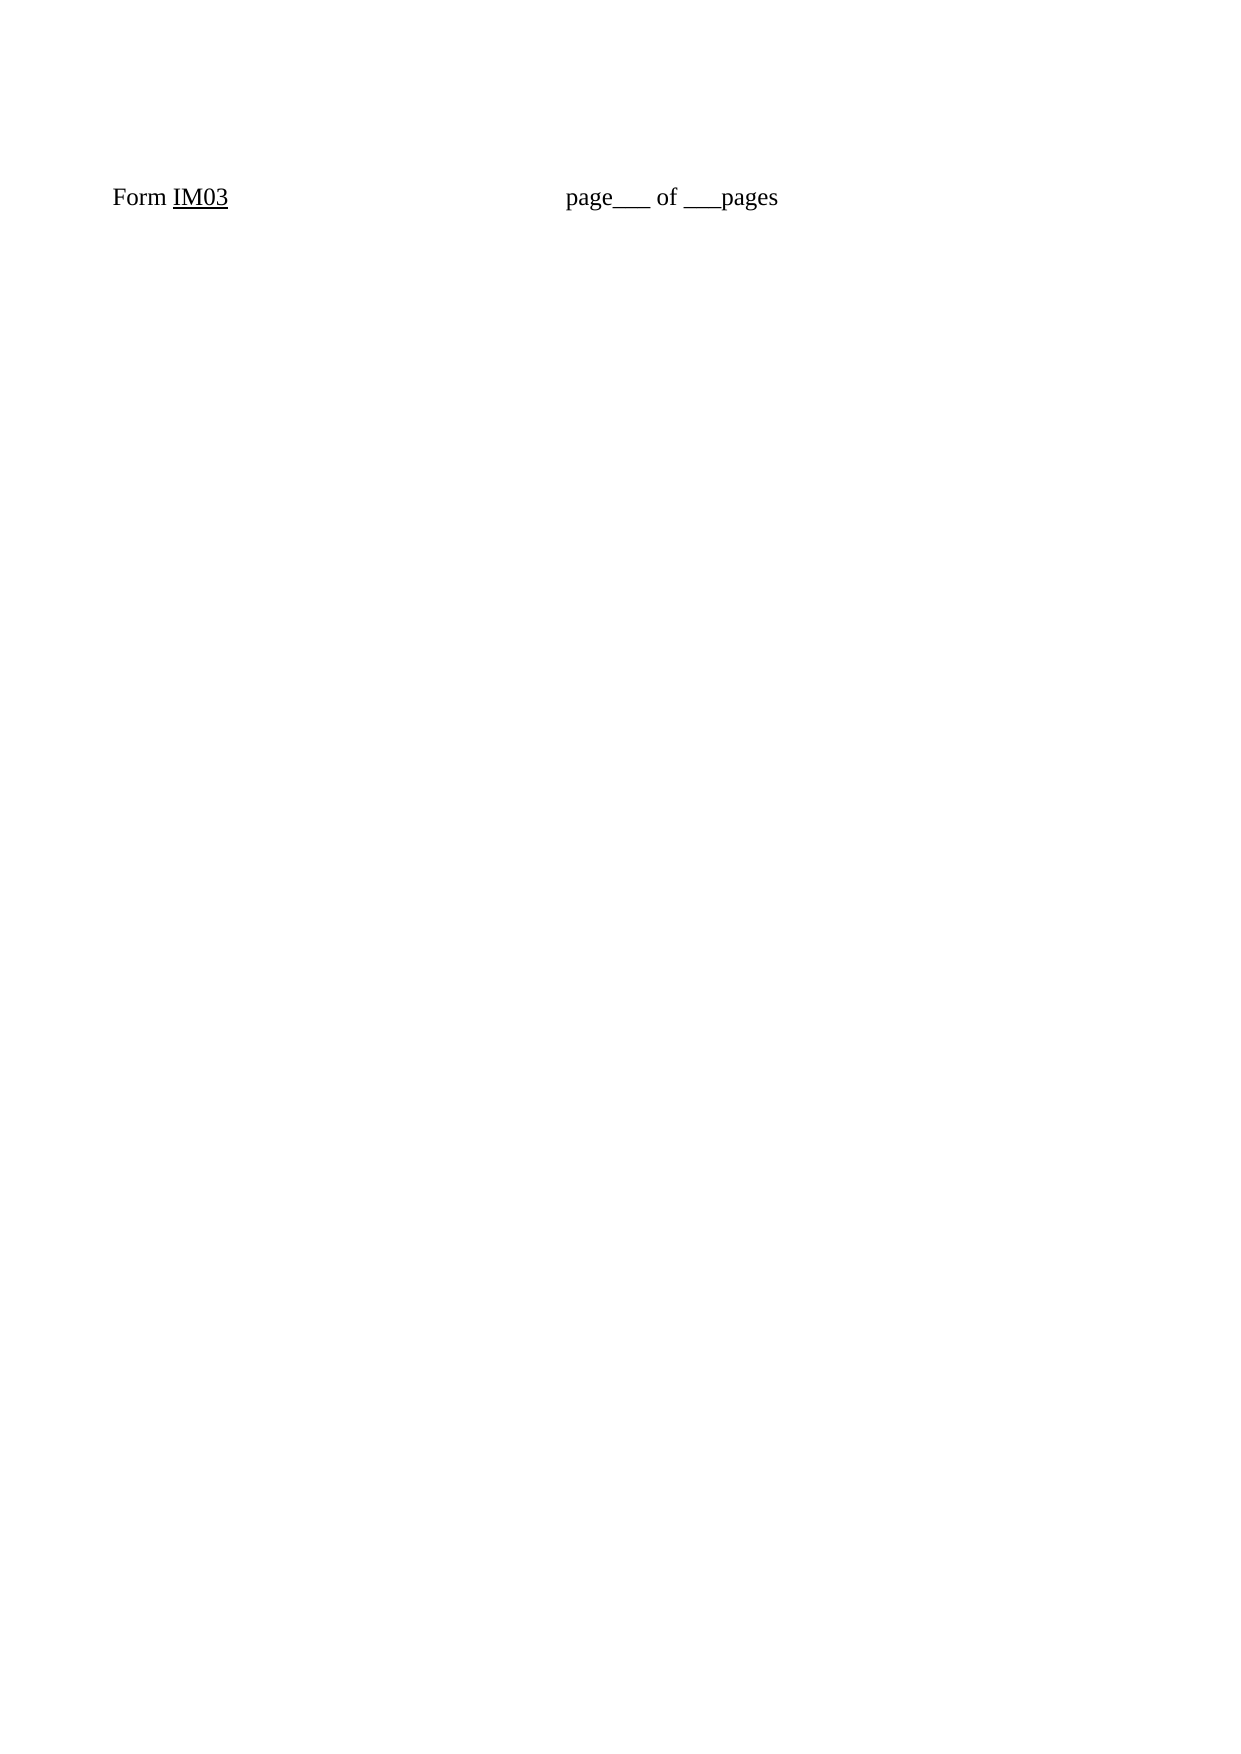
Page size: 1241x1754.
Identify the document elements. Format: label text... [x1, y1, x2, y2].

text Form IM03 page___ of ___pages [112, 155, 1128, 218]
